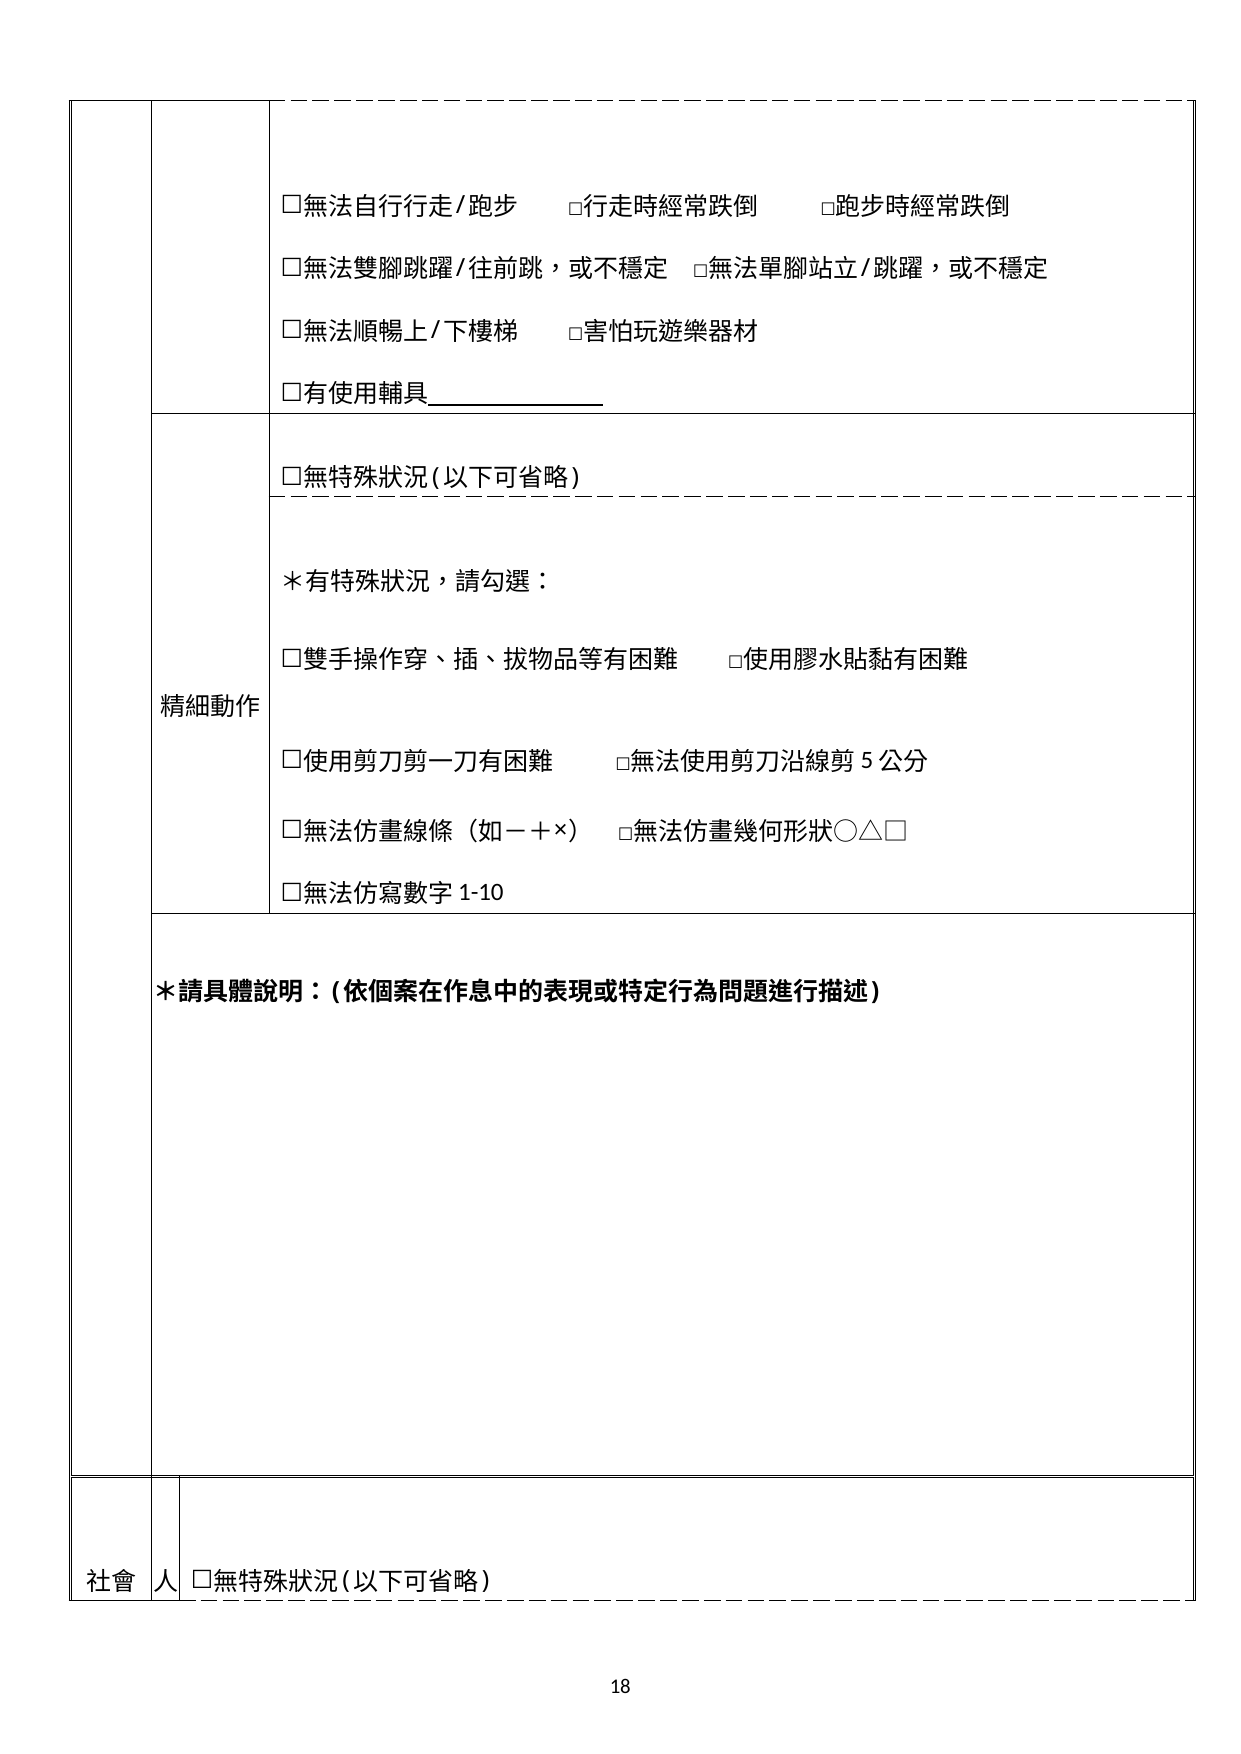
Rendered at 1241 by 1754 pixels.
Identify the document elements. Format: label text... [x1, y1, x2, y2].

table_cell ☐無法自行行走/跑步 ☐行走時經常跌倒 ☐跑步時經常跌倒 ☐無法雙腳跳躍/往前跳，或不穩定 ☐無法單腳站立/跳躍，或不穩定 ☐無法順暢上/下樓梯 ☐害怕玩遊樂器材 ☐有使用輔具 [270, 100, 1193, 412]
table_header [152, 101, 269, 412]
table_cell 人 [152, 1478, 179, 1600]
table_cell ＊有特殊狀況，請勾選： ☐雙手操作穿、插、拔物品等有困難 ☐使用膠水貼黏有困難 ☐使用剪刀剪一刀有困難 ☐無法使用剪刀沿線剪5公分 ☐無法仿畫線條（如－＋×） ☐無法仿畫幾何形狀○△□ ☐無法仿寫數字1-10 [270, 496, 1193, 912]
table_cell ＊請具體說明：(依個案在作息中的表現或特定行為問題進行描述) [152, 914, 1193, 1475]
table_header [72, 101, 151, 1475]
table_cell 社會 [72, 1478, 151, 1600]
table_cell 精細動作 [152, 414, 269, 912]
table_cell ☐無特殊狀況(以下可省略) [180, 1478, 1193, 1600]
table_cell ☐無特殊狀況(以下可省略) [270, 414, 1193, 496]
